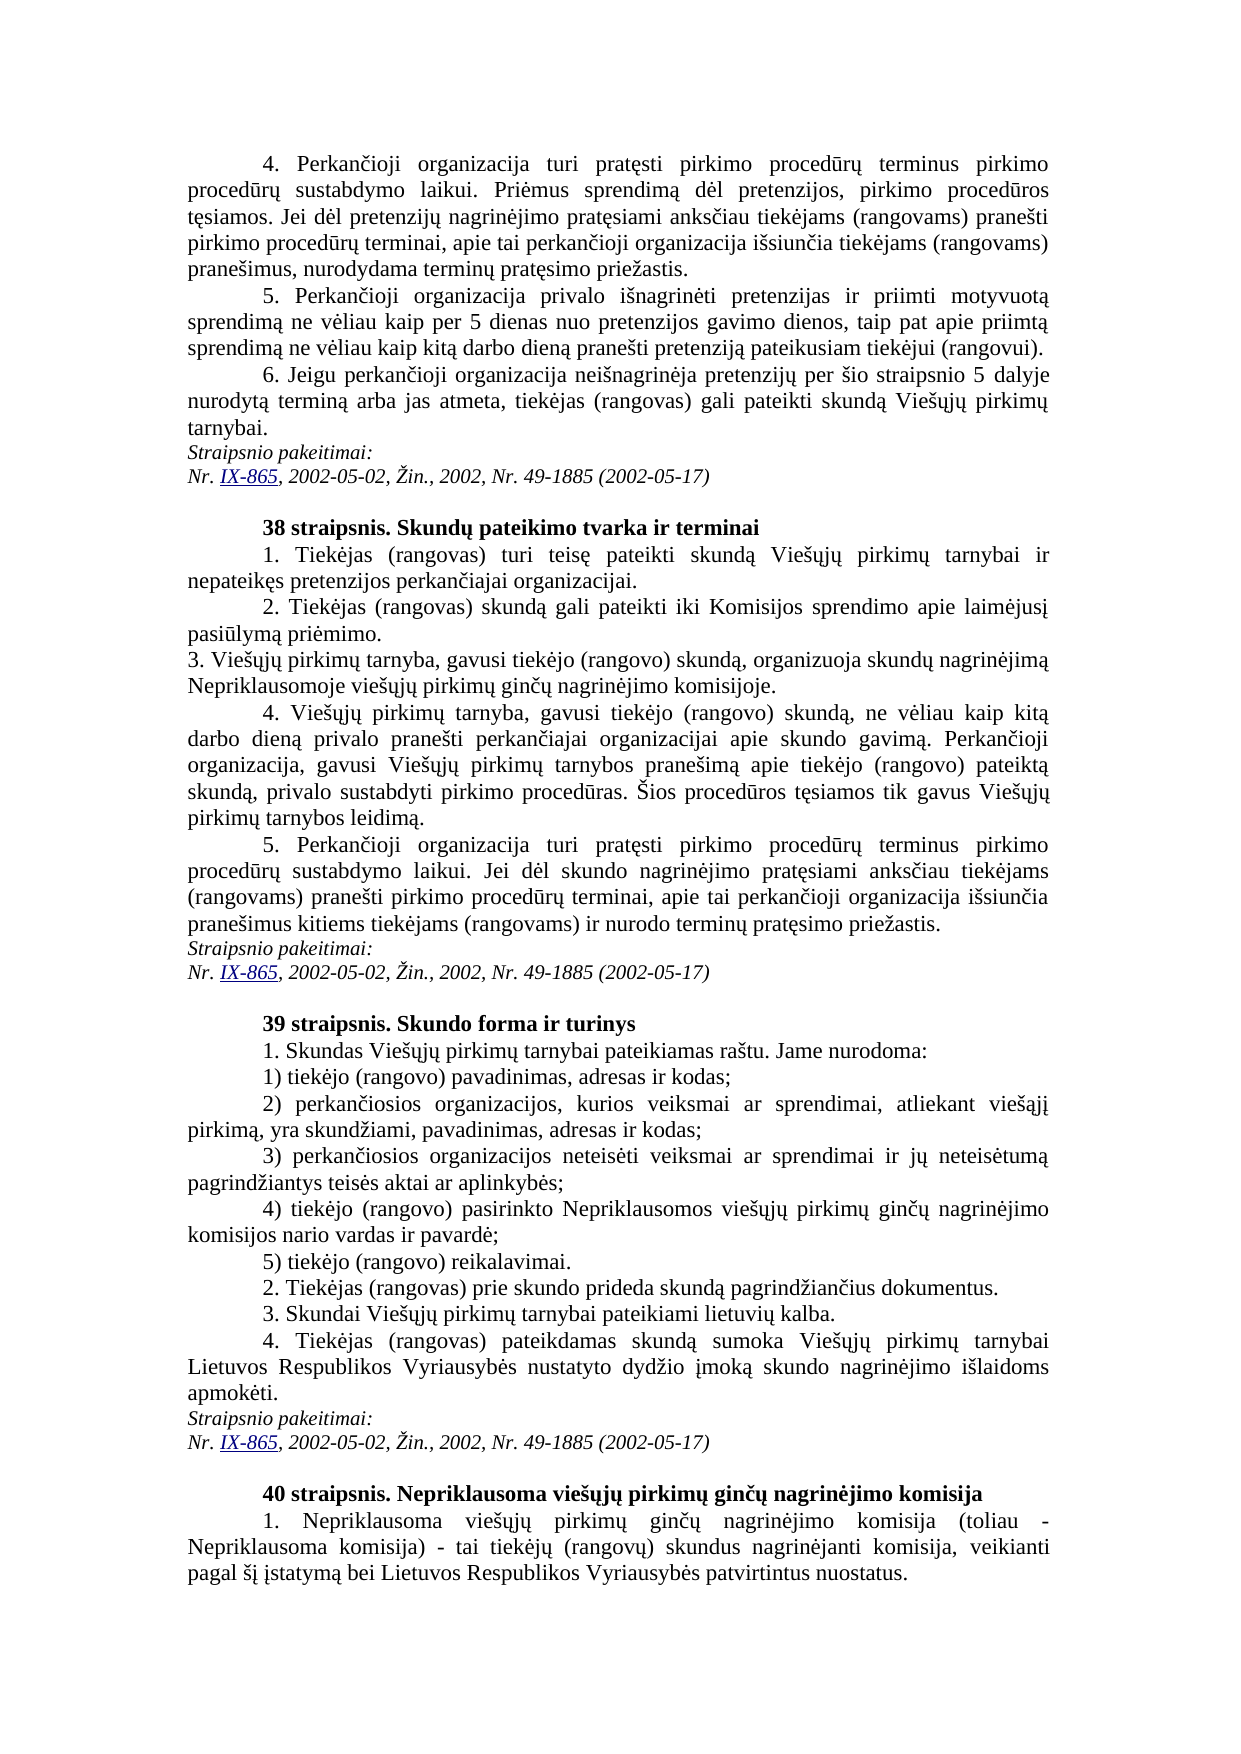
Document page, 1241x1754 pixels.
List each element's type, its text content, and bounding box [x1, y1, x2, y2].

text 1) tiekėjo (rangovo) pavadinimas, adresas ir kodas; [187, 1063, 1050, 1089]
text 4. Perkančioji organizacija turi pratęsti pirkimo procedūrų terminus pirkimo procedūrų sustabdymo laikui. Priėmus sprendimą dėl pretenzijos, pirkimo procedūros tęsiamos. Jei dėl pretenzijų nagrinėjimo pratęsiami anksčiau tiekėjams (rangovams) pranešti pirkimo procedūrų terminai, apie tai perkančioji organizacija išsiunčia tiekėjams (rangovams) pranešimus, nurodydama terminų pratęsimo priežastis. [187, 150, 1050, 282]
text 5) tiekėjo (rangovo) reikalavimai. [187, 1248, 1050, 1274]
text Straipsnio pakeitimai: [187, 1406, 1050, 1430]
text 3) perkančiosios organizacijos neteisėti veiksmai ar sprendimai ir jų neteisėtumą pagrindžiantys teisės aktai ar aplinkybės; [187, 1142, 1050, 1195]
text 1. Tiekėjas (rangovas) turi teisę pateikti skundą Viešųjų pirkimų tarnybai ir nepateikęs pretenzijos perkančiajai organizacijai. [187, 541, 1050, 593]
text 3. Viešųjų pirkimų tarnyba, gavusi tiekėjo (rangovo) skundą, organizuoja skundų nagrinėjimą Nepriklausomoje viešųjų pirkimų ginčų nagrinėjimo komisijoje. [187, 646, 1050, 699]
text Nr. IX-865, 2002-05-02, Žin., 2002, Nr. 49-1885 (2002-05-17) [187, 464, 1050, 488]
text 6. Jeigu perkančioji organizacija neišnagrinėja pretenzijų per šio straipsnio 5 dalyje nurodytą terminą arba jas atmeta, tiekėjas (rangovas) gali pateikti skundą Viešųjų pirkimų tarnybai. [187, 361, 1050, 440]
text 2. Tiekėjas (rangovas) prie skundo prideda skundą pagrindžiančius dokumentus. [187, 1274, 1050, 1300]
text 4. Tiekėjas (rangovas) pateikdamas skundą sumoka Viešųjų pirkimų tarnybai Lietuvos Respublikos Vyriausybės nustatyto dydžio įmoką skundo nagrinėjimo išlaidoms apmokėti. [187, 1327, 1050, 1406]
text 5. Perkančioji organizacija privalo išnagrinėti pretenzijas ir priimti motyvuotą sprendimą ne vėliau kaip per 5 dienas nuo pretenzijos gavimo dienos, taip pat apie priimtą sprendimą ne vėliau kaip kitą darbo dieną pranešti pretenziją pateikusiam tiekėjui (rangovui). [187, 282, 1050, 361]
text 1. Skundas Viešųjų pirkimų tarnybai pateikiamas raštu. Jame nurodoma: [187, 1037, 1050, 1063]
text 5. Perkančioji organizacija turi pratęsti pirkimo procedūrų terminus pirkimo procedūrų sustabdymo laikui. Jei dėl skundo nagrinėjimo pratęsiami anksčiau tiekėjams (rangovams) pranešti pirkimo procedūrų terminai, apie tai perkančioji organizacija išsiunčia pranešimus kitiems tiekėjams (rangovams) ir nurodo terminų pratęsimo priežastis. [187, 831, 1050, 936]
text 40 straipsnis. Nepriklausoma viešųjų pirkimų ginčų nagrinėjimo komisija [187, 1480, 1050, 1507]
text 2) perkančiosios organizacijos, kurios veiksmai ar sprendimai, atliekant viešąjį pirkimą, yra skundžiami, pavadinimas, adresas ir kodas; [187, 1089, 1050, 1142]
text 4) tiekėjo (rangovo) pasirinkto Nepriklausomos viešųjų pirkimų ginčų nagrinėjimo komisijos nario vardas ir pavardė; [187, 1195, 1050, 1248]
text Nr. IX-865, 2002-05-02, Žin., 2002, Nr. 49-1885 (2002-05-17) [187, 1430, 1050, 1454]
text 2. Tiekėjas (rangovas) skundą gali pateikti iki Komisijos sprendimo apie laimėjusį pasiūlymą priėmimo. [187, 593, 1050, 646]
text 3. Skundai Viešųjų pirkimų tarnybai pateikiami lietuvių kalba. [187, 1300, 1050, 1327]
text 38 straipsnis. Skundų pateikimo tvarka ir terminai [187, 514, 1050, 541]
text 39 straipsnis. Skundo forma ir turinys [187, 1011, 1050, 1037]
text Nr. IX-865, 2002-05-02, Žin., 2002, Nr. 49-1885 (2002-05-17) [187, 960, 1050, 984]
text 1. Nepriklausoma viešųjų pirkimų ginčų nagrinėjimo komisija (toliau - Nepriklausoma komisija) - tai tiekėjų (rangovų) skundus nagrinėjanti komisija, veikianti pagal šį įstatymą bei Lietuvos Respublikos Vyriausybės patvirtintus nuostatus. [187, 1507, 1050, 1586]
text 4. Viešųjų pirkimų tarnyba, gavusi tiekėjo (rangovo) skundą, ne vėliau kaip kitą darbo dieną privalo pranešti perkančiajai organizacijai apie skundo gavimą. Perkančioji organizacija, gavusi Viešųjų pirkimų tarnybos pranešimą apie tiekėjo (rangovo) pateiktą skundą, privalo sustabdyti pirkimo procedūras. Šios procedūros tęsiamos tik gavus Viešųjų pirkimų tarnybos leidimą. [187, 699, 1050, 831]
text Straipsnio pakeitimai: [187, 936, 1050, 960]
text Straipsnio pakeitimai: [187, 440, 1050, 464]
